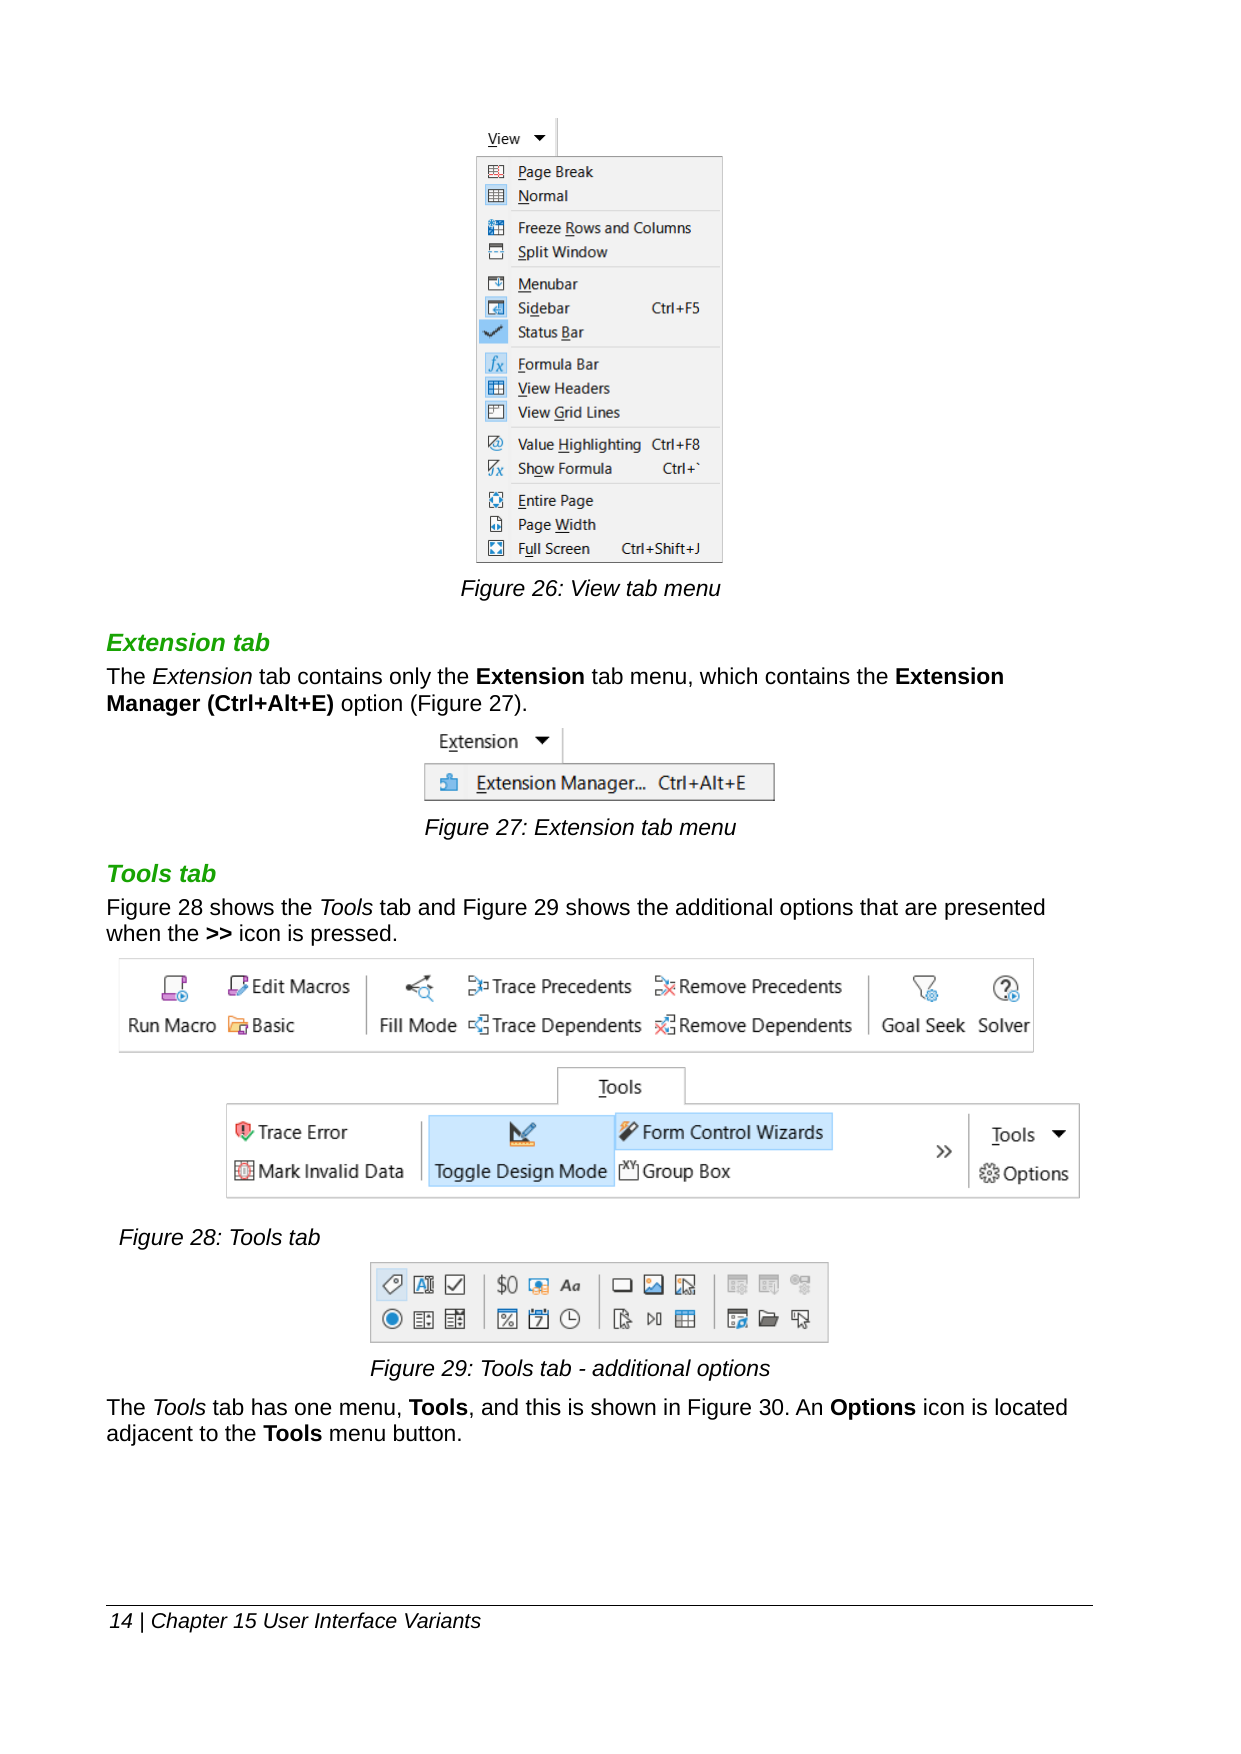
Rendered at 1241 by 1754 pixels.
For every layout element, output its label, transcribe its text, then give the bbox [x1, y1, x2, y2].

text The Extension tab contains only the Extension tab menu, which contains the Extension Manager (Ctrl+Alt+E) option (Figure 27). [106, 663, 1093, 716]
text Figure 26: View tab menu [460, 575, 738, 601]
picture [118, 958, 1081, 1212]
text The Tools tab has one menu, Tools, and this is shown in Figure 30. An Options icon is located adjacent to the Tools menu button. [106, 1394, 1093, 1447]
text Figure 29: Tools tab - additional options [370, 1355, 829, 1381]
subtitle Extension tab [106, 628, 1093, 657]
picture [370, 1262, 829, 1343]
text Figure 28 shows the Tools tab and Figure 29 shows the additional options that are presented when the >> icon is pressed. [106, 894, 1093, 946]
picture [424, 728, 775, 801]
subtitle Tools tab [106, 859, 1093, 887]
text Figure 27: Extension tab menu [424, 813, 774, 840]
text Figure 28: Tools tab [119, 1224, 1080, 1250]
picture [476, 118, 723, 563]
